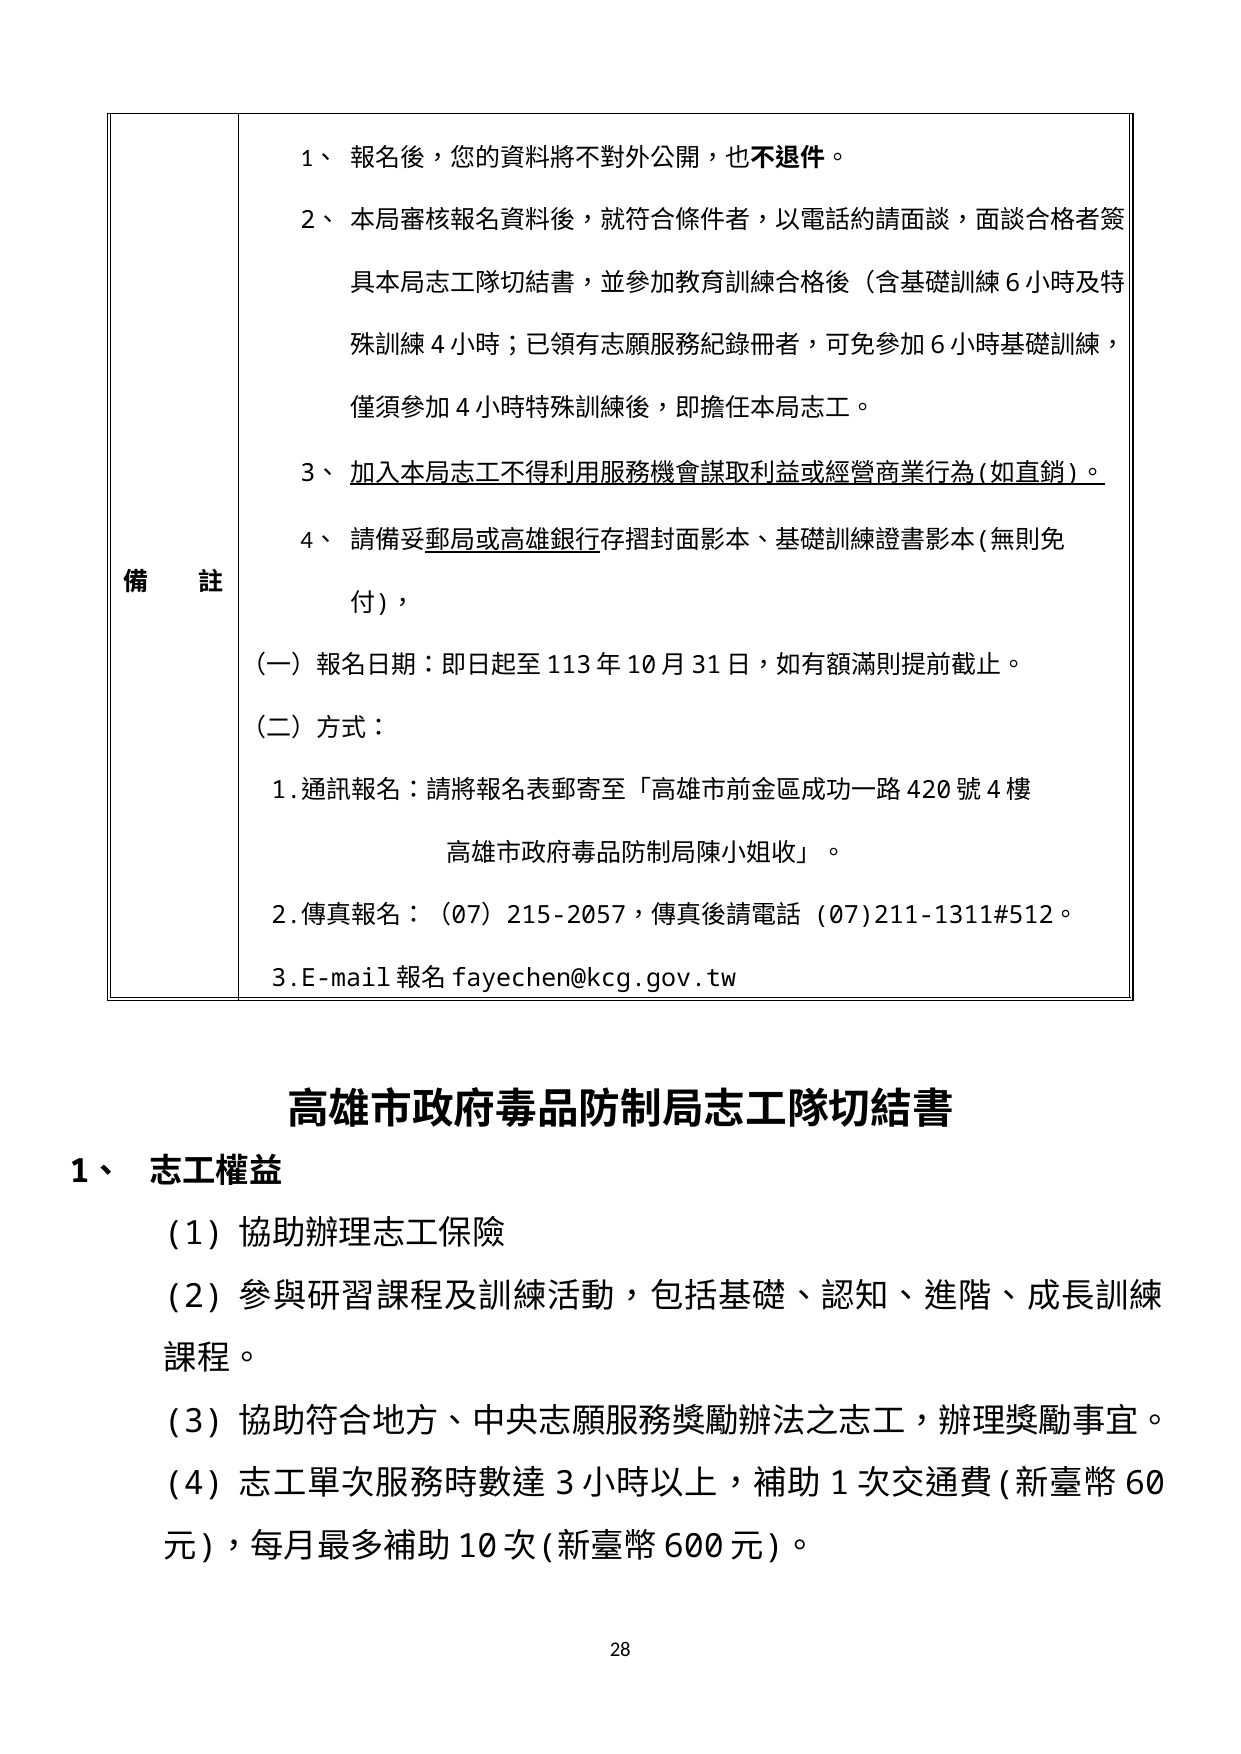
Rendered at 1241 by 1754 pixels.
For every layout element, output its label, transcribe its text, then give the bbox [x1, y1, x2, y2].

text 高雄市政府毒品防制局志工隊切結書 [75, 1064, 1165, 1126]
list 志工權益 [69, 1126, 1165, 1189]
list 志工單次服務時數達3小時以上，補助1次交通費(新臺幣60元)，每月最多補助10次(新臺幣600元)。 [164, 1439, 1165, 1564]
table_cell 報名後，您的資料將不對外公開，也不退件。 本局審核報名資料後，就符合條件者，以電話約請面談，面談合格者簽具本局志工隊切結書，並參加教育訓練合格後（含基礎訓練6小時及特殊訓練4小時；已領有志願服務紀錄冊者，可免參加6小時基礎訓練，僅須參加4小時特殊訓練後，即擔任本局志工。 加入本局志工不得利用服務機會謀取利益或經營商業行為(如直銷)。 請備妥郵局或高雄銀行存摺封面影本、基礎訓練證書影本(無則免付)， （一）報名日期：即日起至113年10月31日，如有額滿則提前截止。 （二）方式： 1.通訊報名：請將報名表郵寄至「高雄市前金區成功一路420號4樓 高雄市政府毒品防制局陳小姐收」。 2.傳真報名：（07）215-2057，傳真後請電話 (07)211-1311#512。 3.E-mail報名fayechen@kcg.gov.tw [239, 114, 1129, 996]
list 協助辦理志工保險 [164, 1189, 1165, 1251]
table_cell 備 註 [111, 114, 238, 996]
list 參與研習課程及訓練活動，包括基礎、認知、進階、成長訓練課程。 [164, 1251, 1165, 1376]
list 協助符合地方、中央志願服務獎勵辦法之志工，辦理獎勵事宜。 [164, 1376, 1165, 1439]
